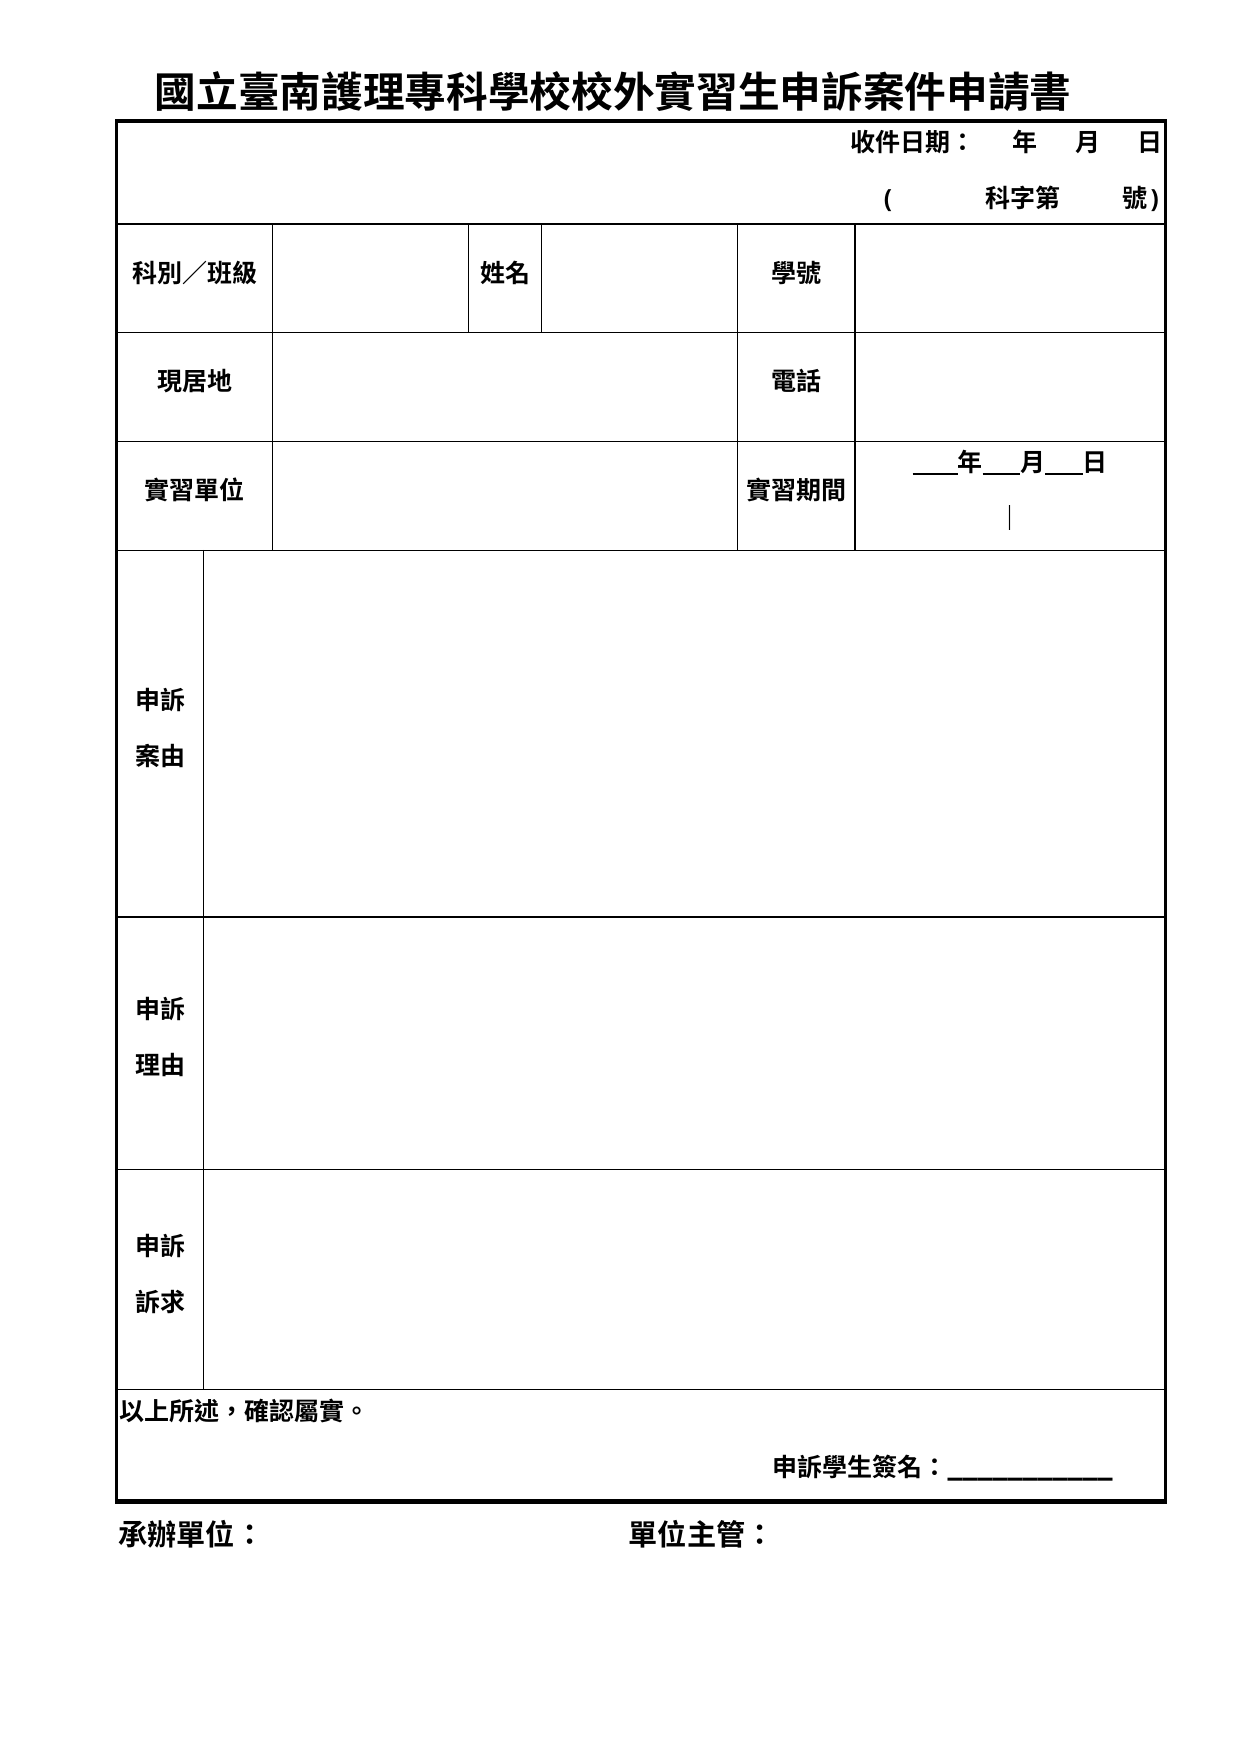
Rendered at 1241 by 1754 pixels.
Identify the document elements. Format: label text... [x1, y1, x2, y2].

table_cell 電話 [738, 333, 854, 441]
table_cell 以上所述，確認屬實。 申訴學生簽名：___________ [118, 1390, 1164, 1499]
table_cell [273, 333, 737, 441]
table_cell [204, 1170, 1164, 1389]
table_cell [273, 442, 737, 550]
table_cell 姓名 [469, 225, 541, 332]
table_cell [204, 918, 1164, 1169]
table_cell [542, 225, 737, 332]
table_cell 學號 [738, 225, 854, 332]
table_cell [856, 225, 1164, 332]
table_cell 申訴 訴求 [118, 1170, 203, 1389]
table_cell 科別／班級 [118, 225, 272, 332]
text 國立臺南護理專科學校校外實習生申訴案件申請書 [89, 59, 1137, 119]
table_cell 申訴 理由 [118, 918, 203, 1169]
table_cell [273, 225, 468, 332]
table_cell 現居地 [118, 333, 272, 441]
table_cell 實習單位 [118, 442, 272, 550]
text 承辦單位： 單位主管： [89, 1504, 1137, 1556]
table_cell 實習期間 [738, 442, 854, 550]
table_cell 申訴 案由 [118, 551, 203, 916]
table_header 收件日期： 年 月 日 ( 科字第 號) [118, 123, 1164, 223]
table_cell 年 月 日 ｜ 年 月 日 [856, 442, 1164, 550]
table_cell [856, 333, 1164, 441]
table_cell [204, 551, 1164, 916]
